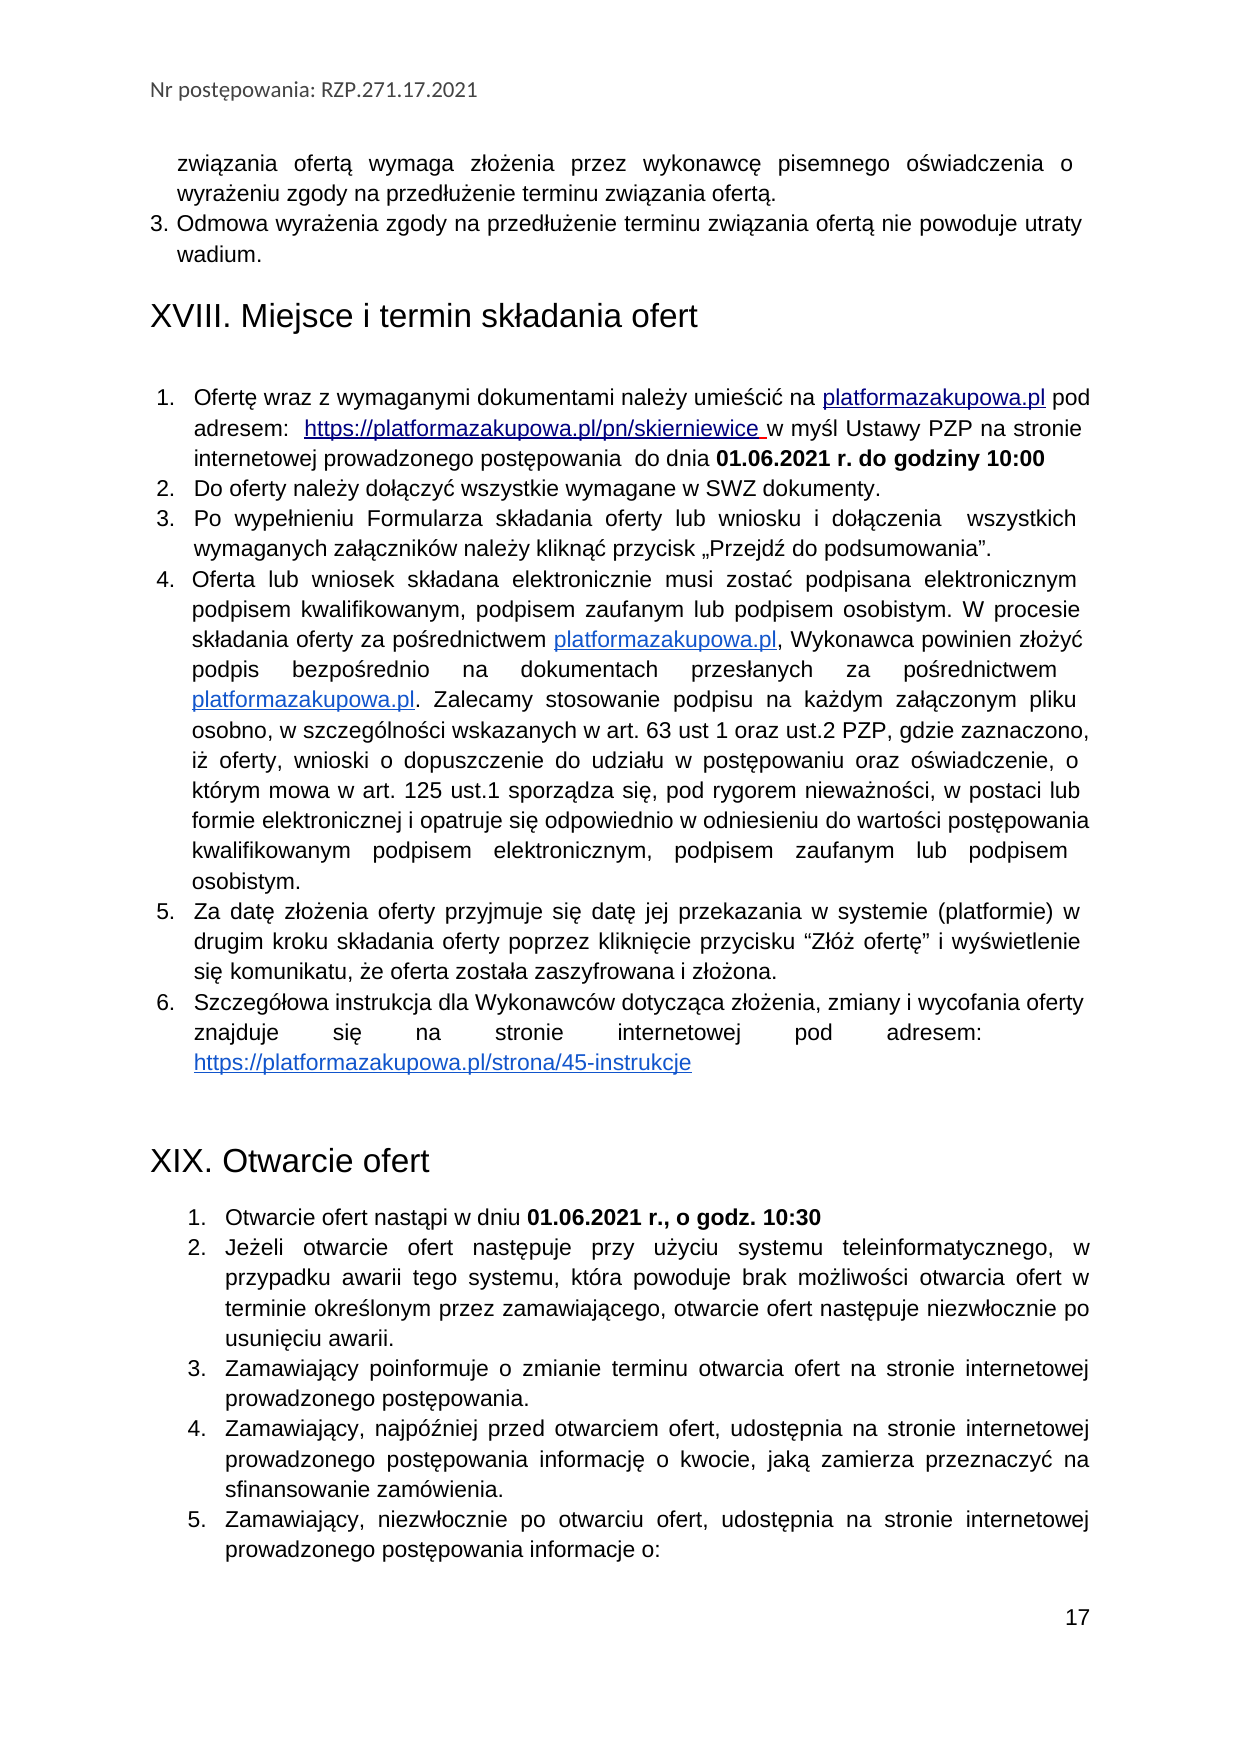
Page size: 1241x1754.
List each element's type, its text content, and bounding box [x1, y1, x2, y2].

subtitle XVIII. Miejsce i termin składania ofert [150, 296, 1090, 334]
list Zamawiający, niezwłocznie po otwarciu ofert, udostępnia na stronie internetowej prowadzonego postępowania informacje o: [187, 1506, 1090, 1563]
list Zamawiający, najpóźniej przed otwarciem ofert, udostępnia na stronie internetowej prowadzonego postępowania informację o kwocie, jaką zamierza przeznaczyć na sfinansowanie zamówienia. [187, 1415, 1090, 1502]
list Po wypełnieniu Formularza składania oferty lub wniosku i dołączenia wszystkich wymaganych załączników należy kliknąć przycisk „Przejdź do podsumowania”. [156, 505, 1090, 562]
text 3. Odmowa wyrażenia zgody na przedłużenie terminu związania ofertą nie powoduje utraty wadium. [150, 210, 1090, 267]
list Oferta lub wniosek składana elektronicznie musi zostać podpisana elektronicznym podpisem kwalifikowanym, podpisem zaufanym lub podpisem osobistym. W procesie składania oferty za pośrednictwem platformazakupowa.pl, Wykonawca powinien złożyć podpis bezpośrednio na dokumentach przesłanych za pośrednictwem platformazakupowa.pl. Zalecamy stosowanie podpisu na każdym załączonym pliku osobno, w szczególności wskazanych w art. 63 ust 1 oraz ust.2 PZP, gdzie zaznaczono, iż oferty, wnioski o dopuszczenie do udziału w postępowaniu oraz oświadczenie, o którym mowa w art. 125 ust.1 sporządza się, pod rygorem nieważności, w postaci lub formie elektronicznej i opatruje się odpowiednio w odniesieniu do wartości postępowania kwalifikowanym podpisem elektronicznym, podpisem zaufanym lub podpisem osobistym. [156, 566, 1090, 894]
text związania ofertą wymaga złożenia przez wykonawcę pisemnego oświadczenia o wyrażeniu zgody na przedłużenie terminu związania ofertą. [150, 150, 1090, 207]
list Szczegółowa instrukcja dla Wykonawców dotycząca złożenia, zmiany i wycofania oferty znajduje się na stronie internetowej pod adresem: https://platformazakupowa.pl/strona/45-instrukcje [156, 988, 1090, 1075]
list Zamawiający poinformuje o zmianie terminu otwarcia ofert na stronie internetowej prowadzonego postępowania. [187, 1355, 1090, 1412]
list Do oferty należy dołączyć wszystkie wymagane w SWZ dokumenty. [156, 475, 1090, 501]
list Ofertę wraz z wymaganymi dokumentami należy umieścić na platformazakupowa.pl pod adresem: https://platformazakupowa.pl/pn/skierniewice w myśl Ustawy PZP na stronie internetowej prowadzonego postępowania do dnia 01.06.2021 r. do godziny 10:00 [156, 384, 1090, 471]
subtitle XIX. Otwarcie ofert [150, 1142, 1090, 1180]
list Otwarcie ofert nastąpi w dniu 01.06.2021 r., o godz. 10:30 [187, 1204, 1090, 1230]
list Jeżeli otwarcie ofert następuje przy użyciu systemu teleinformatycznego, w przypadku awarii tego systemu, która powoduje brak możliwości otwarcia ofert w terminie określonym przez zamawiającego, otwarcie ofert następuje niezwłocznie po usunięciu awarii. [187, 1234, 1090, 1351]
list Za datę złożenia oferty przyjmuje się datę jej przekazania w systemie (platformie) w drugim kroku składania oferty poprzez kliknięcie przycisku “Złóż ofertę” i wyświetlenie się komunikatu, że oferta została zaszyfrowana i złożona. [156, 898, 1090, 984]
